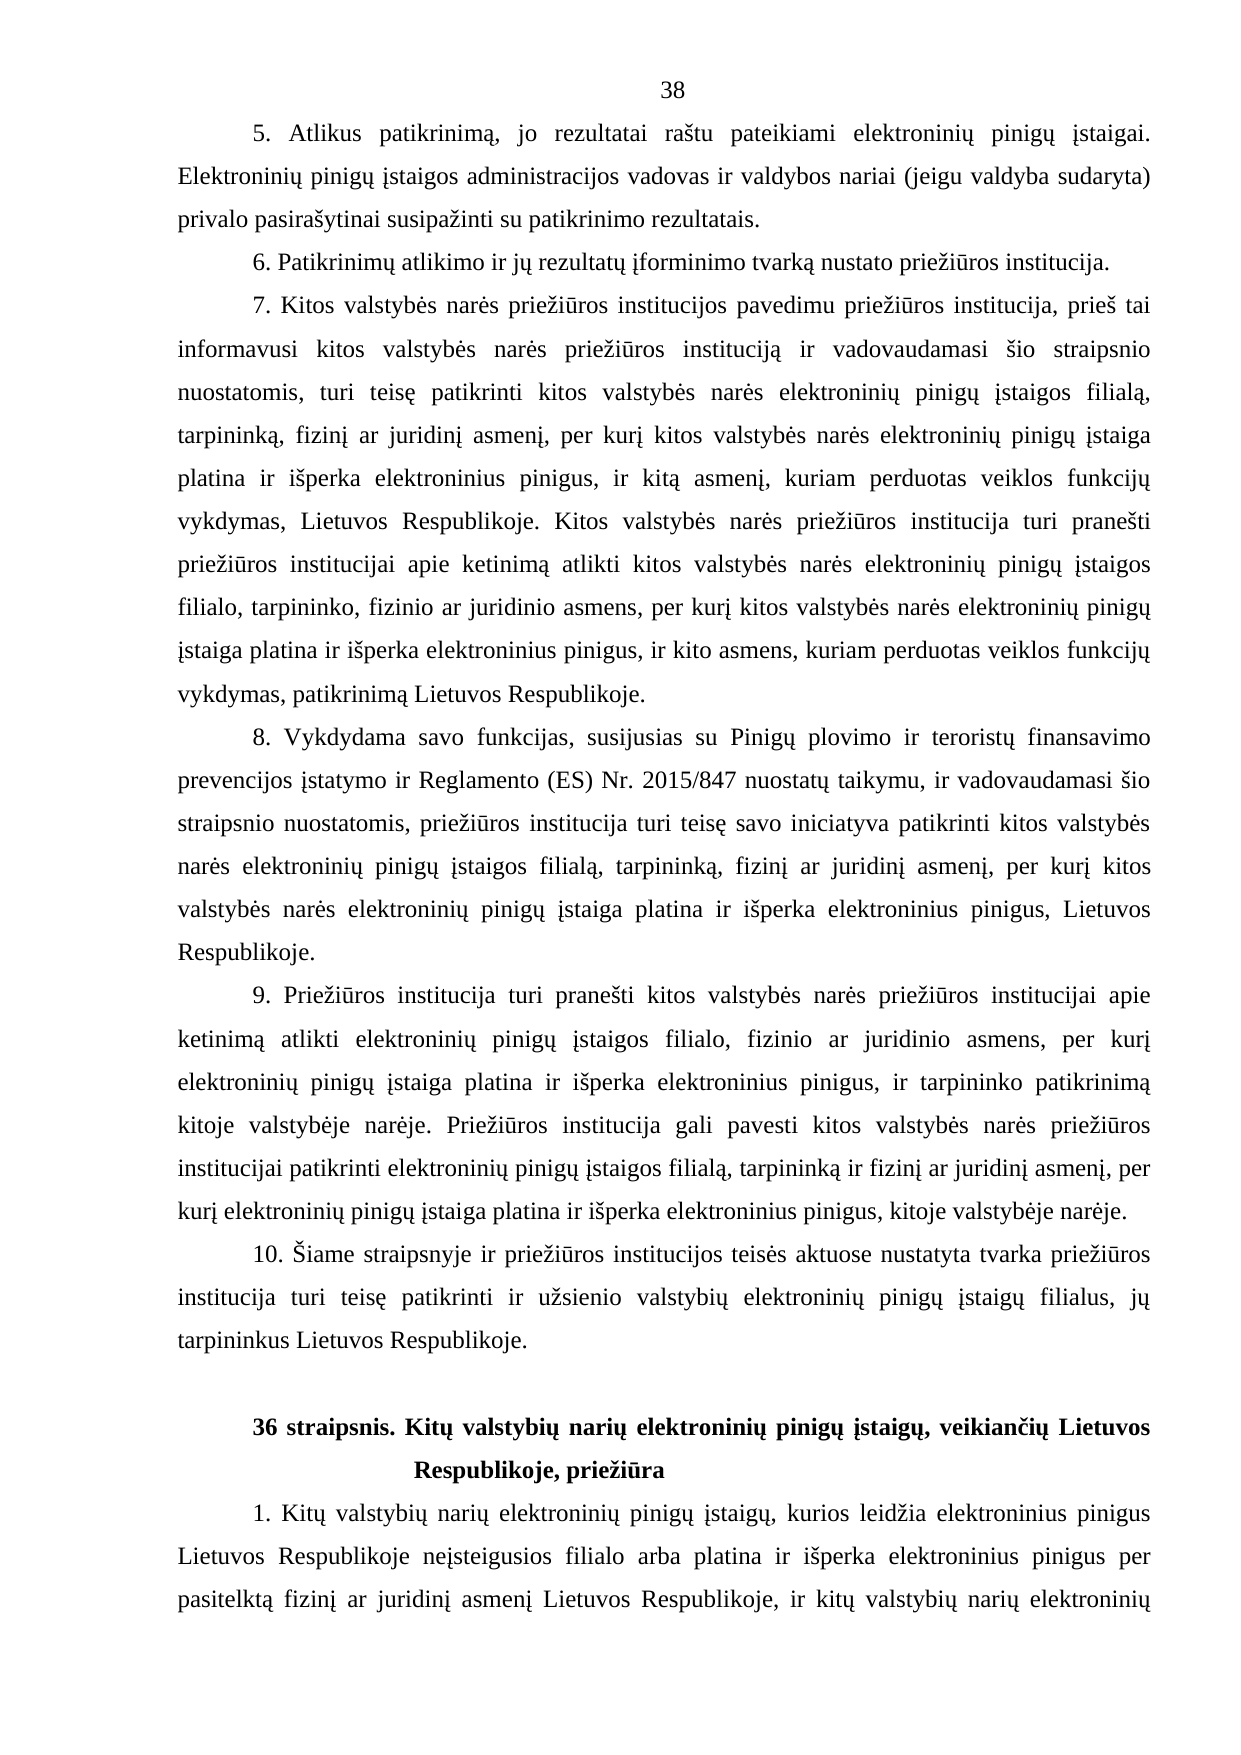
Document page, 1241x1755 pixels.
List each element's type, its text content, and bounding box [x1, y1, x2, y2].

text 36 straipsnis. Kitų valstybių narių elektroninių pinigų įstaigų, veikiančių Lietuvos Respublikoje, priežiūra [252, 1412, 1152, 1484]
text 6. Patikrinimų atlikimo ir jų rezultatų įforminimo tvarką nustato priežiūros institucija. [177, 247, 1152, 276]
text 1. Kitų valstybių narių elektroninių pinigų įstaigų, kurios leidžia elektroninius pinigus Lietuvos Respublikoje neįsteigusios filialo arba platina ir išperka elektroninius pinigus per pasitelktą fizinį ar juridinį asmenį Lietuvos Respublikoje, ir kitų valstybių narių elektroninių [177, 1498, 1152, 1613]
text 10. Šiame straipsnyje ir priežiūros institucijos teisės aktuose nustatyta tvarka priežiūros institucija turi teisę patikrinti ir užsienio valstybių elektroninių pinigų įstaigų filialus, jų tarpininkus Lietuvos Respublikoje. [177, 1239, 1152, 1354]
text 8. Vykdydama savo funkcijas, susijusias su Pinigų plovimo ir teroristų finansavimo prevencijos įstatymo ir Reglamento (ES) Nr. 2015/847 nuostatų taikymu, ir vadovaudamasi šio straipsnio nuostatomis, priežiūros institucija turi teisę savo iniciatyva patikrinti kitos valstybės narės elektroninių pinigų įstaigos filialą, tarpininką, fizinį ar juridinį asmenį, per kurį kitos valstybės narės elektroninių pinigų įstaiga platina ir išperka elektroninius pinigus, Lietuvos Respublikoje. [177, 722, 1152, 966]
text 9. Priežiūros institucija turi pranešti kitos valstybės narės priežiūros institucijai apie ketinimą atlikti elektroninių pinigų įstaigos filialo, fizinio ar juridinio asmens, per kurį elektroninių pinigų įstaiga platina ir išperka elektroninius pinigus, ir tarpininko patikrinimą kitoje valstybėje narėje. Priežiūros institucija gali pavesti kitos valstybės narės priežiūros institucijai patikrinti elektroninių pinigų įstaigos filialą, tarpininką ir fizinį ar juridinį asmenį, per kurį elektroninių pinigų įstaiga platina ir išperka elektroninius pinigus, kitoje valstybėje narėje. [177, 981, 1152, 1225]
text 7. Kitos valstybės narės priežiūros institucijos pavedimu priežiūros institucija, prieš tai informavusi kitos valstybės narės priežiūros instituciją ir vadovaudamasi šio straipsnio nuostatomis, turi teisę patikrinti kitos valstybės narės elektroninių pinigų įstaigos filialą, tarpininką, fizinį ar juridinį asmenį, per kurį kitos valstybės narės elektroninių pinigų įstaiga platina ir išperka elektroninius pinigus, ir kitą asmenį, kuriam perduotas veiklos funkcijų vykdymas, Lietuvos Respublikoje. Kitos valstybės narės priežiūros institucija turi pranešti priežiūros institucijai apie ketinimą atlikti kitos valstybės narės elektroninių pinigų įstaigos filialo, tarpininko, fizinio ar juridinio asmens, per kurį kitos valstybės narės elektroninių pinigų įstaiga platina ir išperka elektroninius pinigus, ir kito asmens, kuriam perduotas veiklos funkcijų vykdymas, patikrinimą Lietuvos Respublikoje. [177, 291, 1152, 707]
text 5. Atlikus patikrinimą, jo rezultatai raštu pateikiami elektroninių pinigų įstaigai. Elektroninių pinigų įstaigos administracijos vadovas ir valdybos nariai (jeigu valdyba sudaryta) privalo pasirašytinai susipažinti su patikrinimo rezultatais. [177, 118, 1152, 233]
